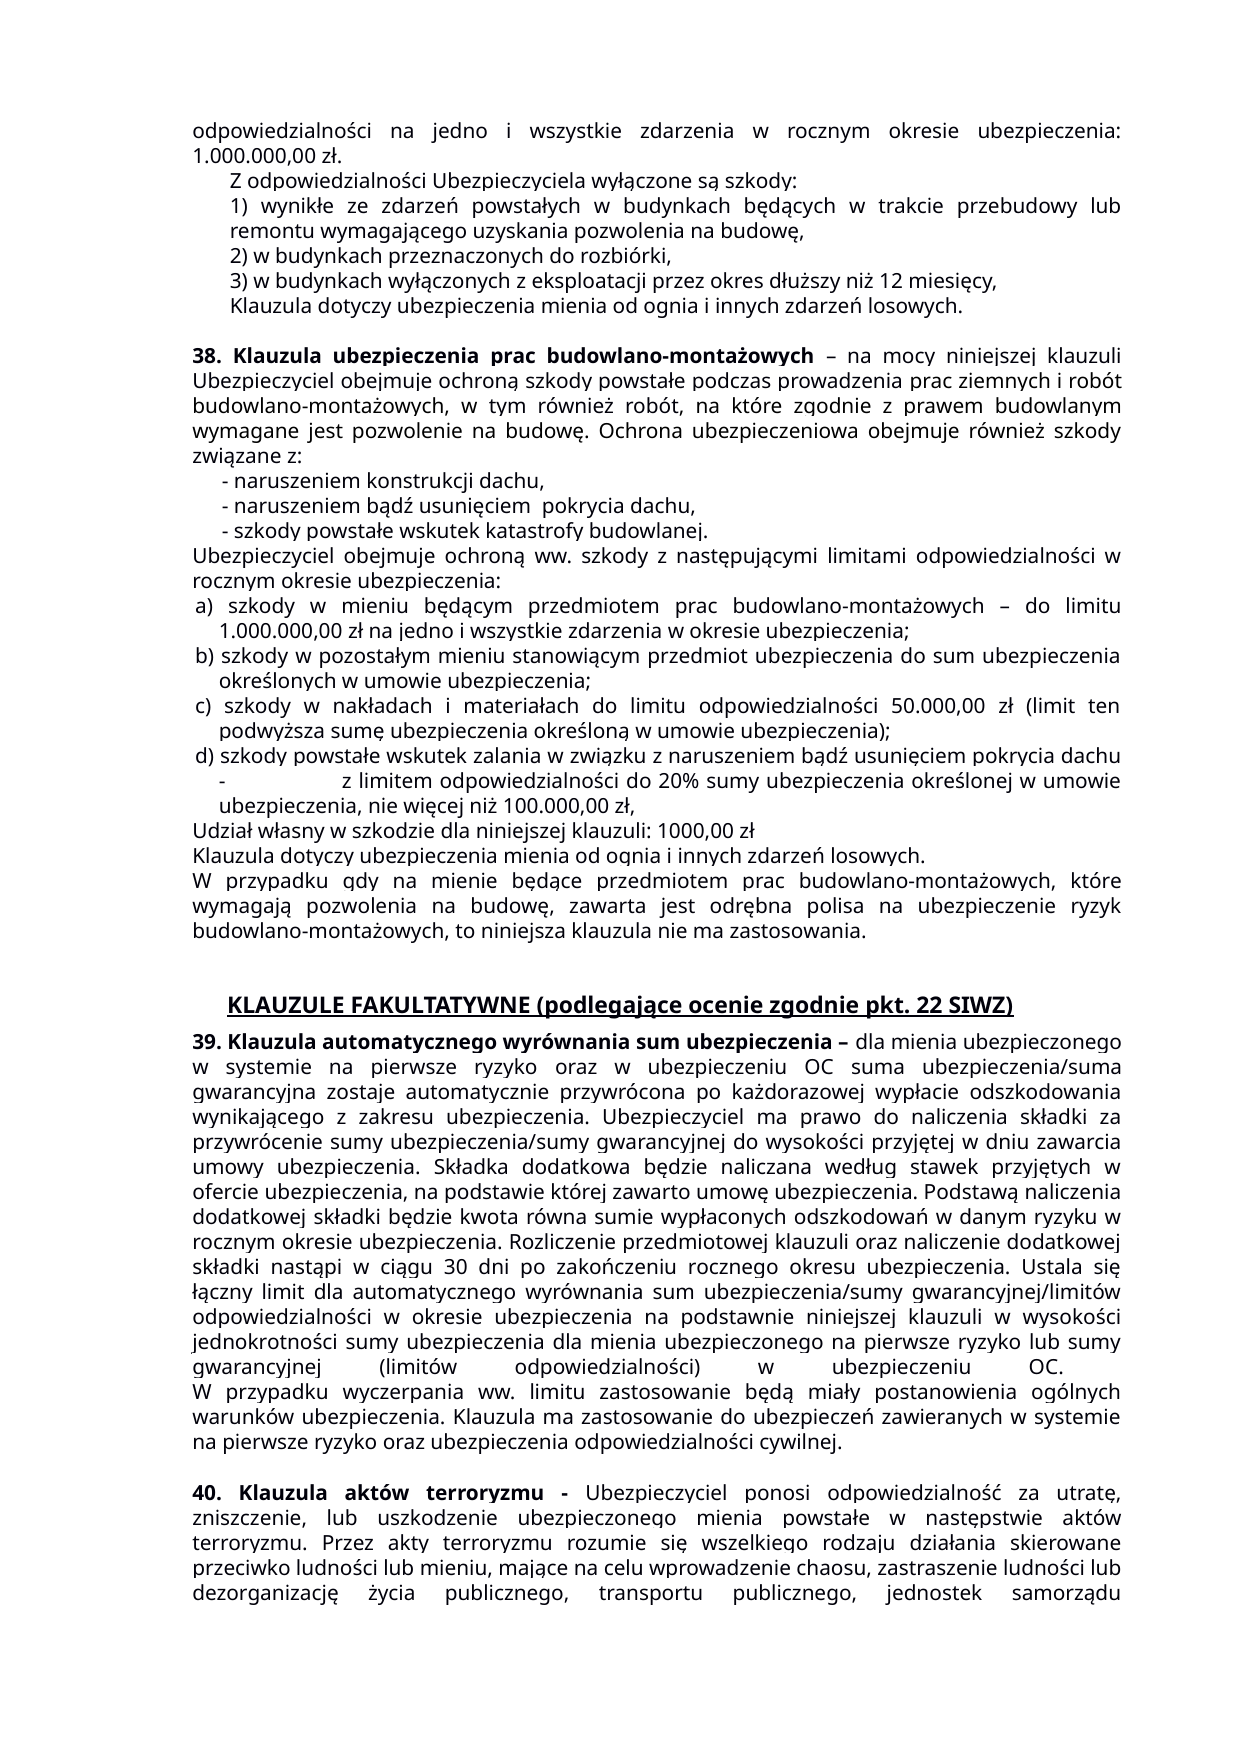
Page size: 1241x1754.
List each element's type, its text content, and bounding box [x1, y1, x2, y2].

text c) szkody w nakładach i materiałach do limitu odpowiedzialności 50.000,00 zł (limit ten podwyższa sumę ubezpieczenia określoną w umowie ubezpieczenia); [195, 693, 1122, 743]
list 1) wynikłe ze zdarzeń powstałych w budynkach będących w trakcie przebudowy lub remontu wymagającego uzyskania pozwolenia na budowę, [229, 193, 1122, 243]
list 3) w budynkach wyłączonych z eksploatacji przez okres dłuższy niż 12 miesięcy, [229, 268, 1122, 293]
text Klauzula dotyczy ubezpieczenia mienia od ognia i innych zdarzeń losowych. [229, 293, 1122, 318]
text Klauzula dotyczy ubezpieczenia mienia od ognia i innych zdarzeń losowych. [118, 843, 1122, 868]
text d) szkody powstałe wskutek zalania w związku z naruszeniem bądź usunięciem pokrycia dachu - z limitem odpowiedzialności do 20% sumy ubezpieczenia określonej w umowie ubezpieczenia, nie więcej niż 100.000,00 zł, [195, 743, 1122, 818]
text b) szkody w pozostałym mieniu stanowiącym przedmiot ubezpieczenia do sum ubezpieczenia określonych w umowie ubezpieczenia; [195, 643, 1122, 693]
text - szkody powstałe wskutek katastrofy budowlanej. [222, 518, 1122, 543]
text Ubezpieczyciel obejmuje ochroną ww. szkody z następującymi limitami odpowiedzialności w rocznym okresie ubezpieczenia: [192, 543, 1122, 593]
list odpowiedzialności na jedno i wszystkie zdarzenia w rocznym okresie ubezpieczenia: 1.000.000,00 zł. [192, 118, 1122, 168]
list 2) w budynkach przeznaczonych do rozbiórki, [229, 243, 1122, 268]
text - naruszeniem konstrukcji dachu, [222, 468, 1122, 493]
text Udział własny w szkodzie dla niniejszej klauzuli: 1000,00 zł [118, 818, 1122, 843]
text KLAUZULE FAKULTATYWNE (podlegające ocenie zgodnie pkt. 22 SIWZ) [118, 993, 1122, 1018]
list 40. Klauzula aktów terroryzmu - Ubezpieczyciel ponosi odpowiedzialność za utratę, zniszczenie, lub uszkodzenie ubezpieczonego mienia powstałe w następstwie aktów terroryzmu. Przez akty terroryzmu rozumie się wszelkiego rodzaju działania skierowane przeciwko ludności lub mieniu, mające na celu wprowadzenie chaosu, zastraszenie ludności lub dezorganizację życia publicznego, transportu publicznego, jednostek samorządu [192, 1481, 1122, 1606]
text a) szkody w mieniu będącym przedmiotem prac budowlano-montażowych – do limitu 1.000.000,00 zł na jedno i wszystkie zdarzenia w okresie ubezpieczenia; [195, 593, 1122, 643]
list 39. Klauzula automatycznego wyrównania sum ubezpieczenia – dla mienia ubezpieczonego w systemie na pierwsze ryzyko oraz w ubezpieczeniu OC suma ubezpieczenia/suma gwarancyjna zostaje automatycznie przywrócona po każdorazowej wypłacie odszkodowania wynikającego z zakresu ubezpieczenia. Ubezpieczyciel ma prawo do naliczenia składki za przywrócenie sumy ubezpieczenia/sumy gwarancyjnej do wysokości przyjętej w dniu zawarcia umowy ubezpieczenia. Składka dodatkowa będzie naliczana według stawek przyjętych w ofercie ubezpieczenia, na podstawie której zawarto umowę ubezpieczenia. Podstawą naliczenia dodatkowej składki będzie kwota równa sumie wypłaconych odszkodowań w danym ryzyku w rocznym okresie ubezpieczenia. Rozliczenie przedmiotowej klauzuli oraz naliczenie dodatkowej składki nastąpi w ciągu 30 dni po zakończeniu rocznego okresu ubezpieczenia. Ustala się łączny limit dla automatycznego wyrównania sum ubezpieczenia/sumy gwarancyjnej/limitów odpowiedzialności w okresie ubezpieczenia na podstawnie niniejszej klauzuli w wysokości jednokrotności sumy ubezpieczenia dla mienia ubezpieczonego na pierwsze ryzyko lub sumy gwarancyjnej (limitów odpowiedzialności) w ubezpieczeniu OC. W przypadku wyczerpania ww. limitu zastosowanie będą miały postanowienia ogólnych warunków ubezpieczenia. Klauzula ma zastosowanie do ubezpieczeń zawieranych w systemie na pierwsze ryzyko oraz ubezpieczenia odpowiedzialności cywilnej. [192, 1030, 1122, 1455]
text Z odpowiedzialności Ubezpieczyciela wyłączone są szkody: [229, 168, 1122, 193]
text W przypadku gdy na mienie będące przedmiotem prac budowlano-montażowych, które wymagają pozwolenia na budowę, zawarta jest odrębna polisa na ubezpieczenie ryzyk budowlano-montażowych, to niniejsza klauzula nie ma zastosowania. [192, 868, 1122, 943]
list 38. Klauzula ubezpieczenia prac budowlano-montażowych – na mocy niniejszej klauzuli Ubezpieczyciel obejmuje ochroną szkody powstałe podczas prowadzenia prac ziemnych i robót budowlano-montażowych, w tym również robót, na które zgodnie z prawem budowlanym wymagane jest pozwolenie na budowę. Ochrona ubezpieczeniowa obejmuje również szkody związane z: [192, 343, 1122, 468]
text - naruszeniem bądź usunięciem pokrycia dachu, [222, 493, 1122, 518]
